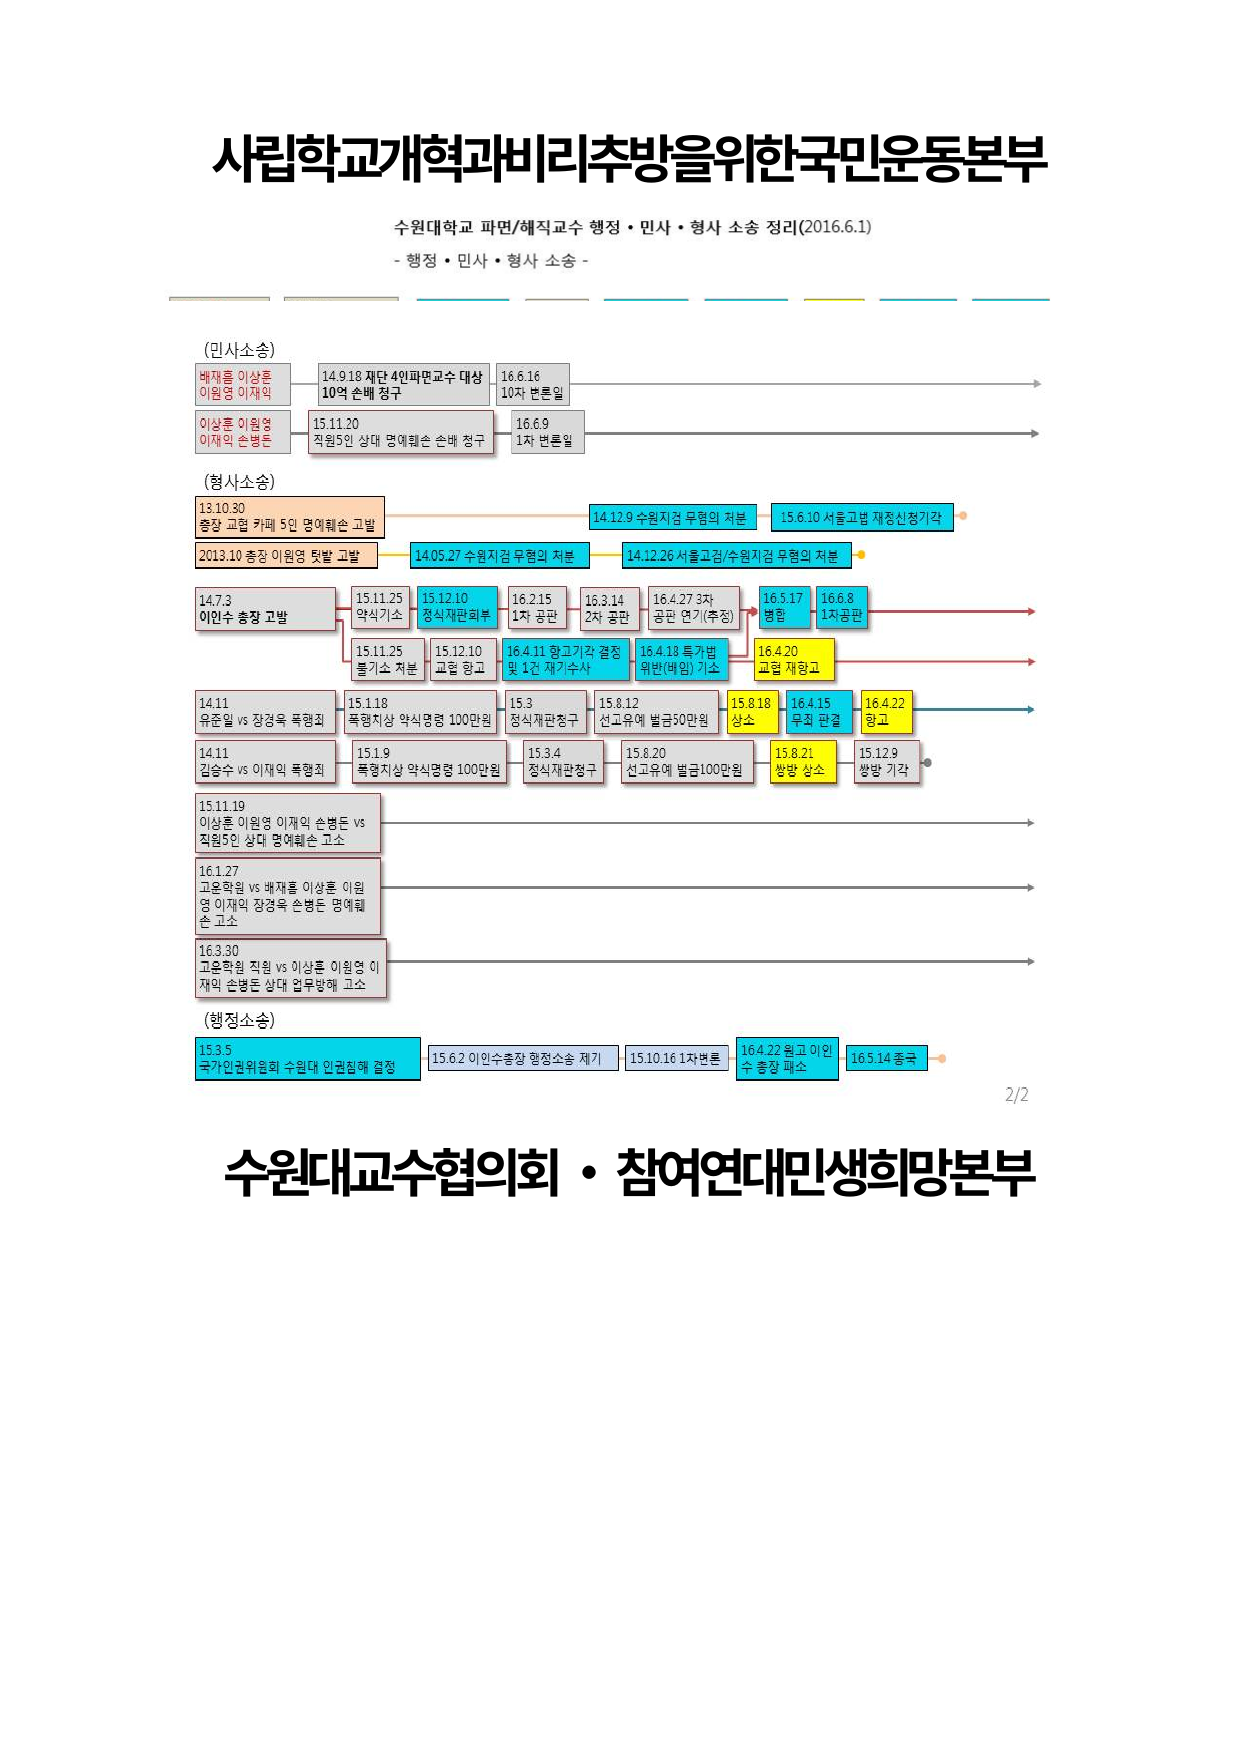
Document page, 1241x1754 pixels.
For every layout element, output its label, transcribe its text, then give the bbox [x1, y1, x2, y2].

text 수원대교수협의회‧참여연대민생희망본부 [204, 1133, 1063, 1208]
text [204, 193, 1063, 209]
text 사립학교개혁과비리추방을위한국민운동본부 [204, 118, 1063, 193]
picture [157, 209, 1083, 1133]
